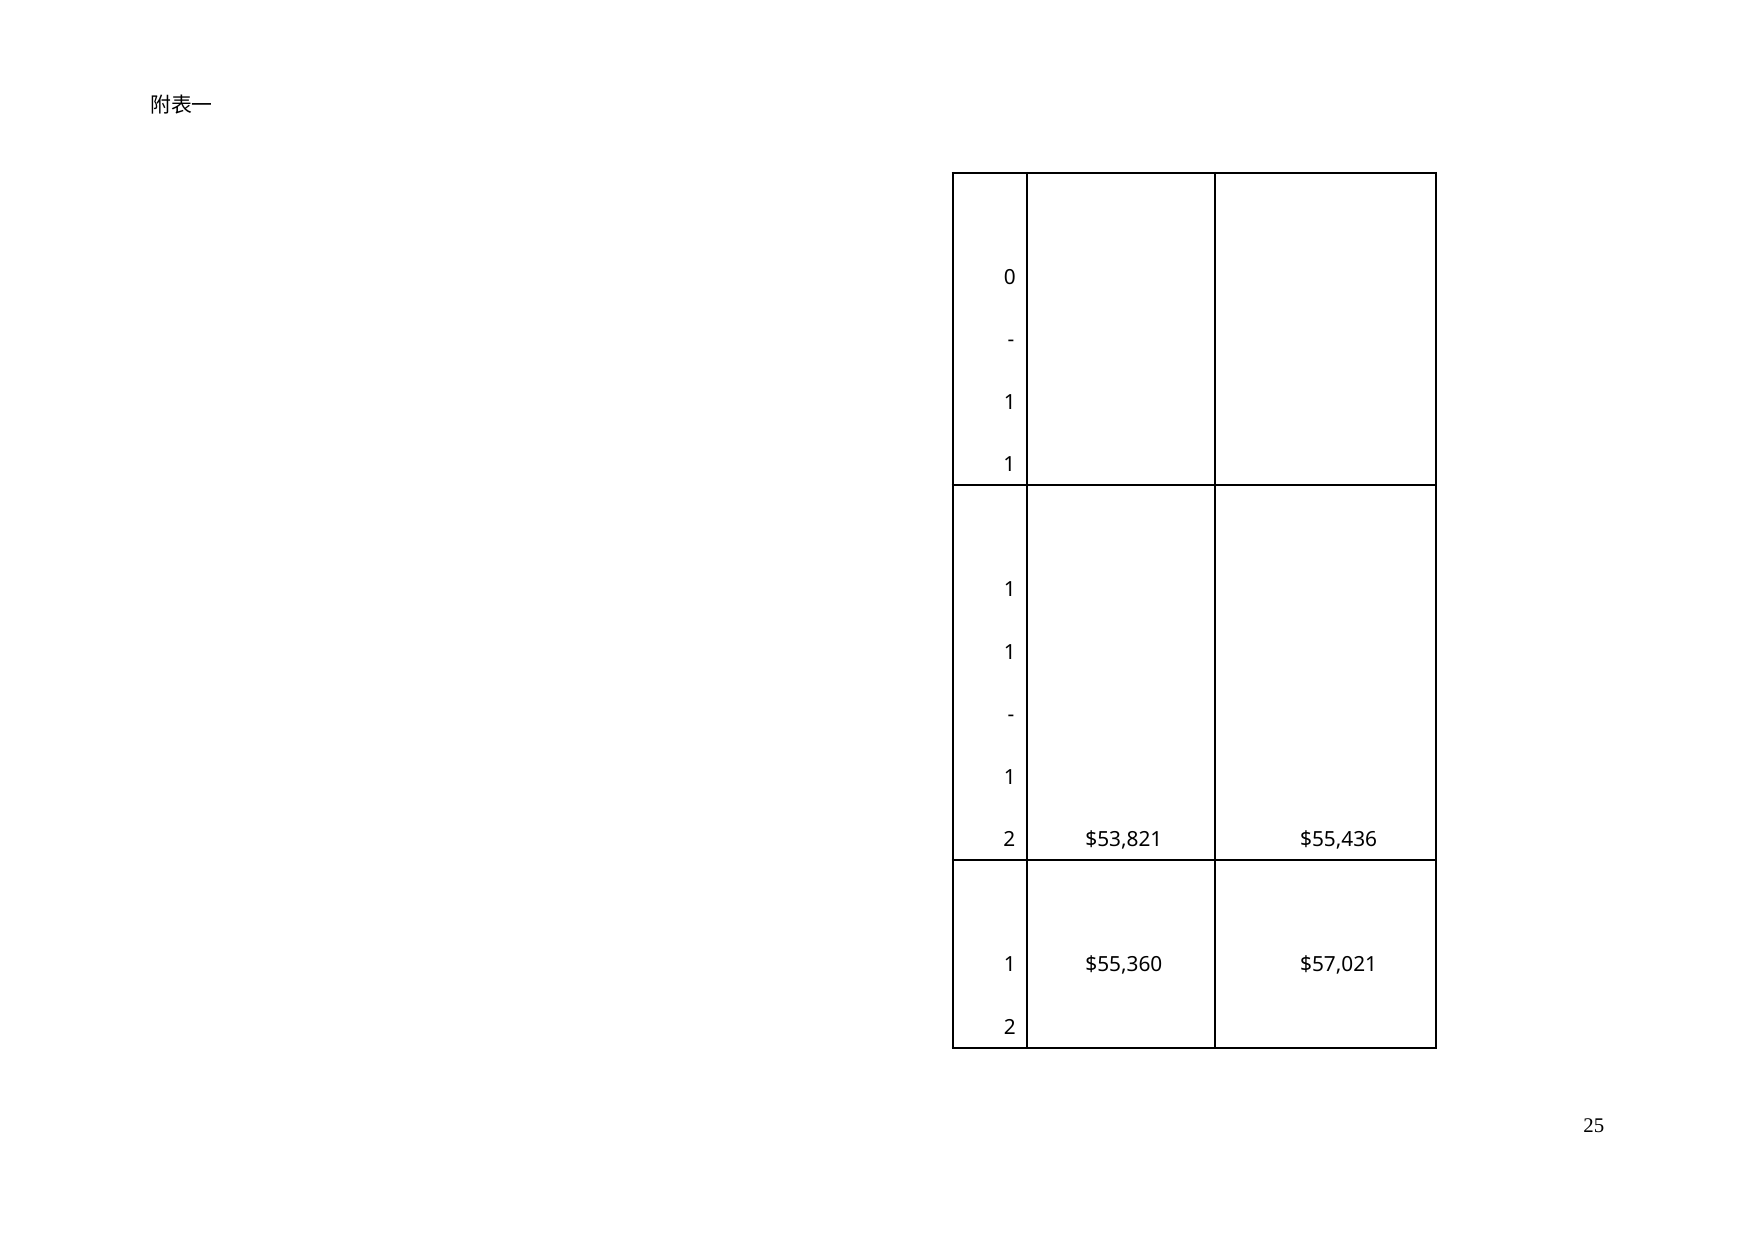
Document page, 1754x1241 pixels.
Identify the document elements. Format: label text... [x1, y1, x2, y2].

table_header [169, 172, 898, 1049]
table_cell 0-11 [954, 174, 1026, 484]
table_cell 11-12 [954, 486, 1026, 859]
table_cell 12- [954, 861, 1026, 1047]
table_cell [1216, 174, 1435, 484]
table_cell [1028, 174, 1214, 484]
table_header [1437, 172, 1628, 1049]
table_cell $55,436 [1216, 486, 1435, 859]
table_cell $55,360 [1028, 861, 1214, 1047]
table_cell $53,821 [1028, 486, 1214, 859]
table_cell $57,021 [1216, 861, 1435, 1047]
table_header [899, 172, 952, 1049]
